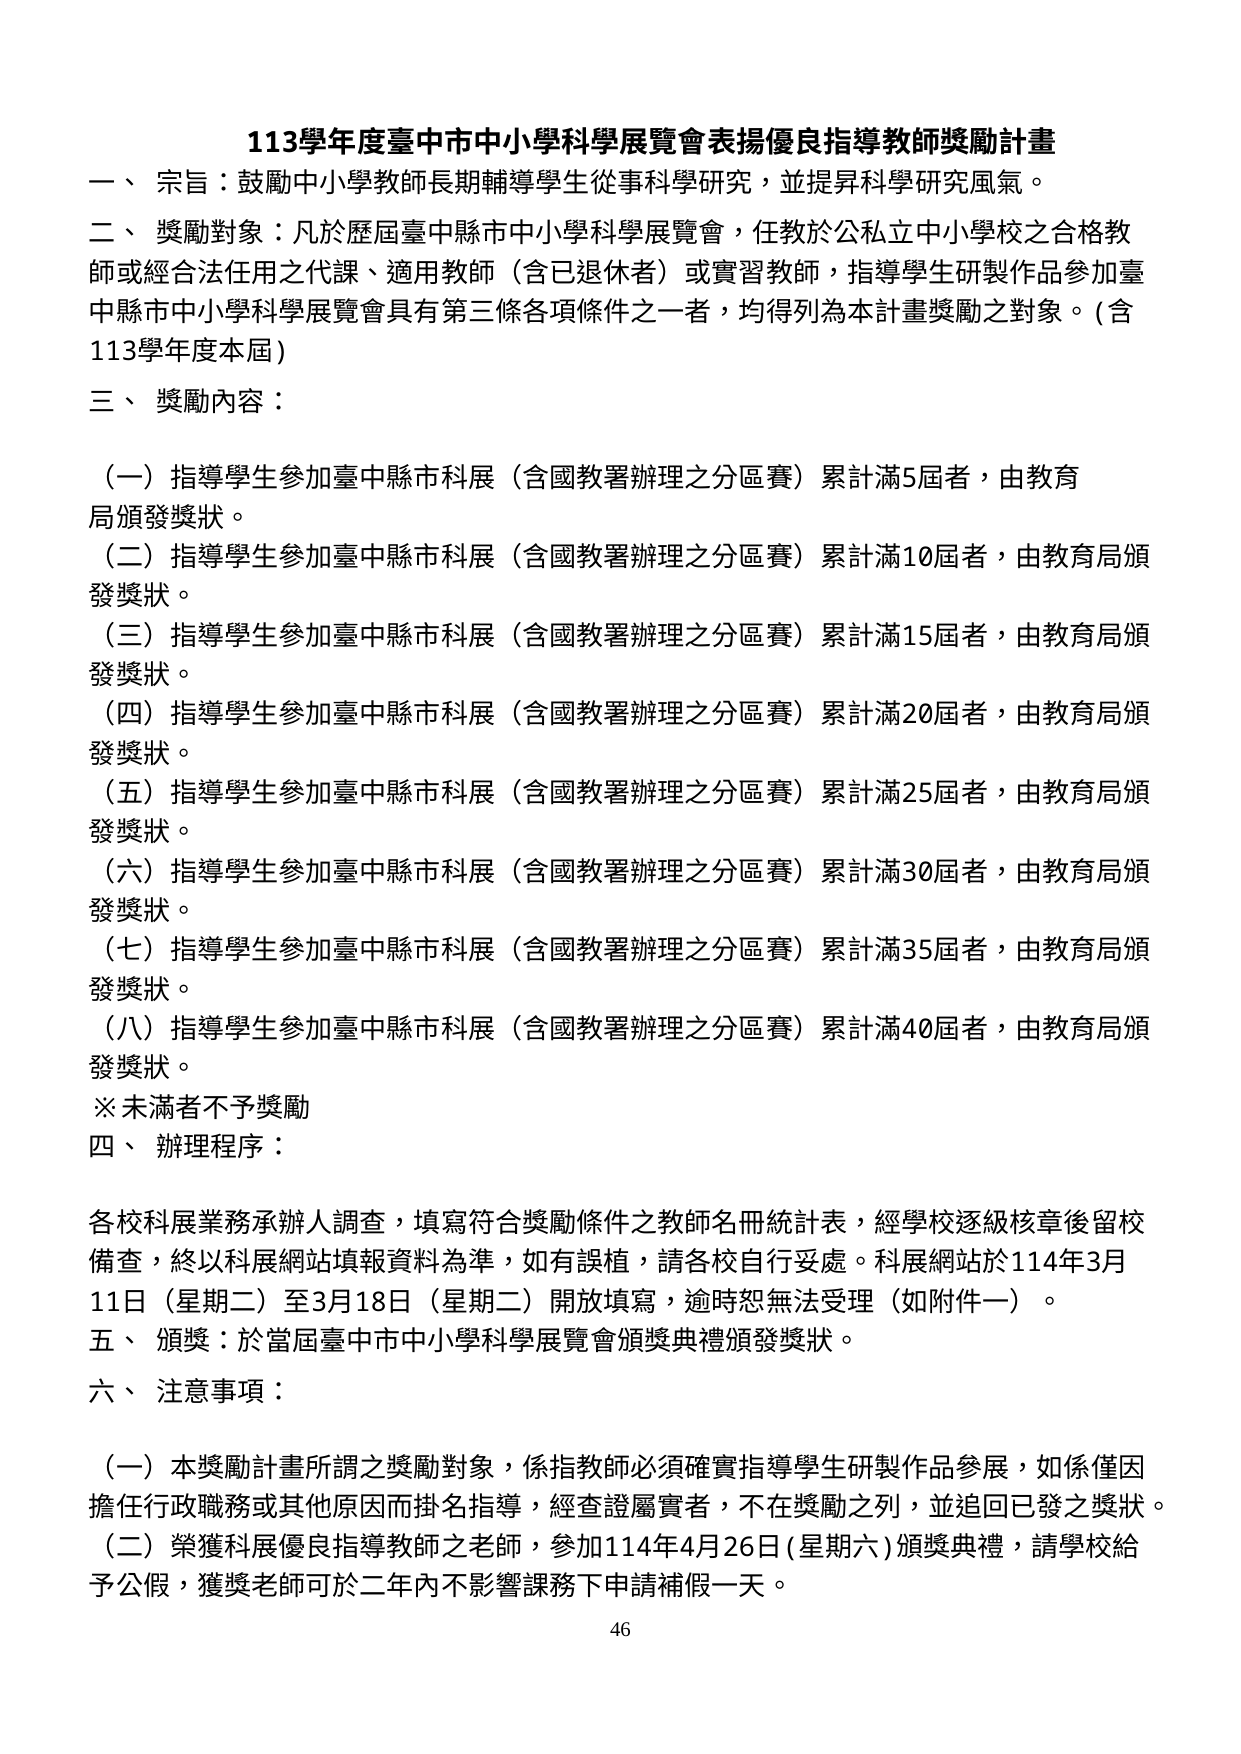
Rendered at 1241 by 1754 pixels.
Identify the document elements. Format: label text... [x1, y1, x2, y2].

text （四）指導學生參加臺中縣市科展（含國教署辦理之分區賽）累計滿20屆者，由教育局頒發獎狀。 [89, 692, 1152, 771]
text 四、 辦理程序： [89, 1125, 1152, 1164]
text （五）指導學生參加臺中縣市科展（含國教署辦理之分區賽）累計滿25屆者，由教育局頒發獎狀。 [89, 771, 1152, 849]
text 二、 獎勵對象：凡於歷屆臺中縣市中小學科學展覽會，任教於公私立中小學校之合格教師或經合法任用之代課、適用教師（含已退休者）或實習教師，指導學生研製作品參加臺中縣市中小學科學展覽會具有第三條各項條件之一者，均得列為本計畫獎勵之對象。(含113學年度本屆) [89, 211, 1152, 369]
text 各校科展業務承辦人調查，填寫符合獎勵條件之教師名冊統計表，經學校逐級核章後留校備查，終以科展網站填報資料為準，如有誤植，請各校自行妥處。科展網站於114年3月11日（星期二）至3月18日（星期二）開放填寫，逾時恕無法受理（如附件一）。 [89, 1201, 1152, 1319]
text （七）指導學生參加臺中縣市科展（含國教署辦理之分區賽）累計滿35屆者，由教育局頒發獎狀。 [89, 928, 1152, 1007]
text 113學年度臺中市中小學科學展覽會表揚優良指導教師獎勵計畫 [151, 118, 1152, 161]
text （二）榮獲科展優良指導教師之老師，參加114年4月26日(星期六)頒獎典禮，請學校給予公假，獲獎老師可於二年內不影響課務下申請補假一天。 [89, 1524, 1152, 1603]
text （六）指導學生參加臺中縣市科展（含國教署辦理之分區賽）累計滿30屆者，由教育局頒發獎狀。 [89, 849, 1152, 928]
text （一）本獎勵計畫所謂之獎勵對象，係指教師必須確實指導學生研製作品參展，如係僅因擔任行政職務或其他原因而掛名指導，經查證屬實者，不在獎勵之列，並追回已發之獎狀。 [89, 1446, 1152, 1524]
text 三、 獎勵內容： [89, 380, 1152, 419]
text （三）指導學生參加臺中縣市科展（含國教署辦理之分區賽）累計滿15屆者，由教育局頒發獎狀。 [89, 614, 1152, 692]
text （一）指導學生參加臺中縣市科展（含國教署辦理之分區賽）累計滿5屆者，由教育 [89, 456, 1152, 496]
text （二）指導學生參加臺中縣市科展（含國教署辦理之分區賽）累計滿10屆者，由教育局頒發獎狀。 [89, 535, 1152, 614]
text （八）指導學生參加臺中縣市科展（含國教署辦理之分區賽）累計滿40屆者，由教育局頒發獎狀。 [89, 1007, 1152, 1086]
text ※未滿者不予獎勵 [89, 1086, 1152, 1125]
text 一、 宗旨：鼓勵中小學教師長期輔導學生從事科學研究，並提昇科學研究風氣。 [89, 161, 1152, 200]
text 局頒發獎狀。 [89, 496, 1152, 535]
text 六、 注意事項： [89, 1370, 1152, 1409]
text 五、 頒獎：於當屆臺中市中小學科學展覽會頒獎典禮頒發獎狀。 [89, 1319, 1152, 1358]
